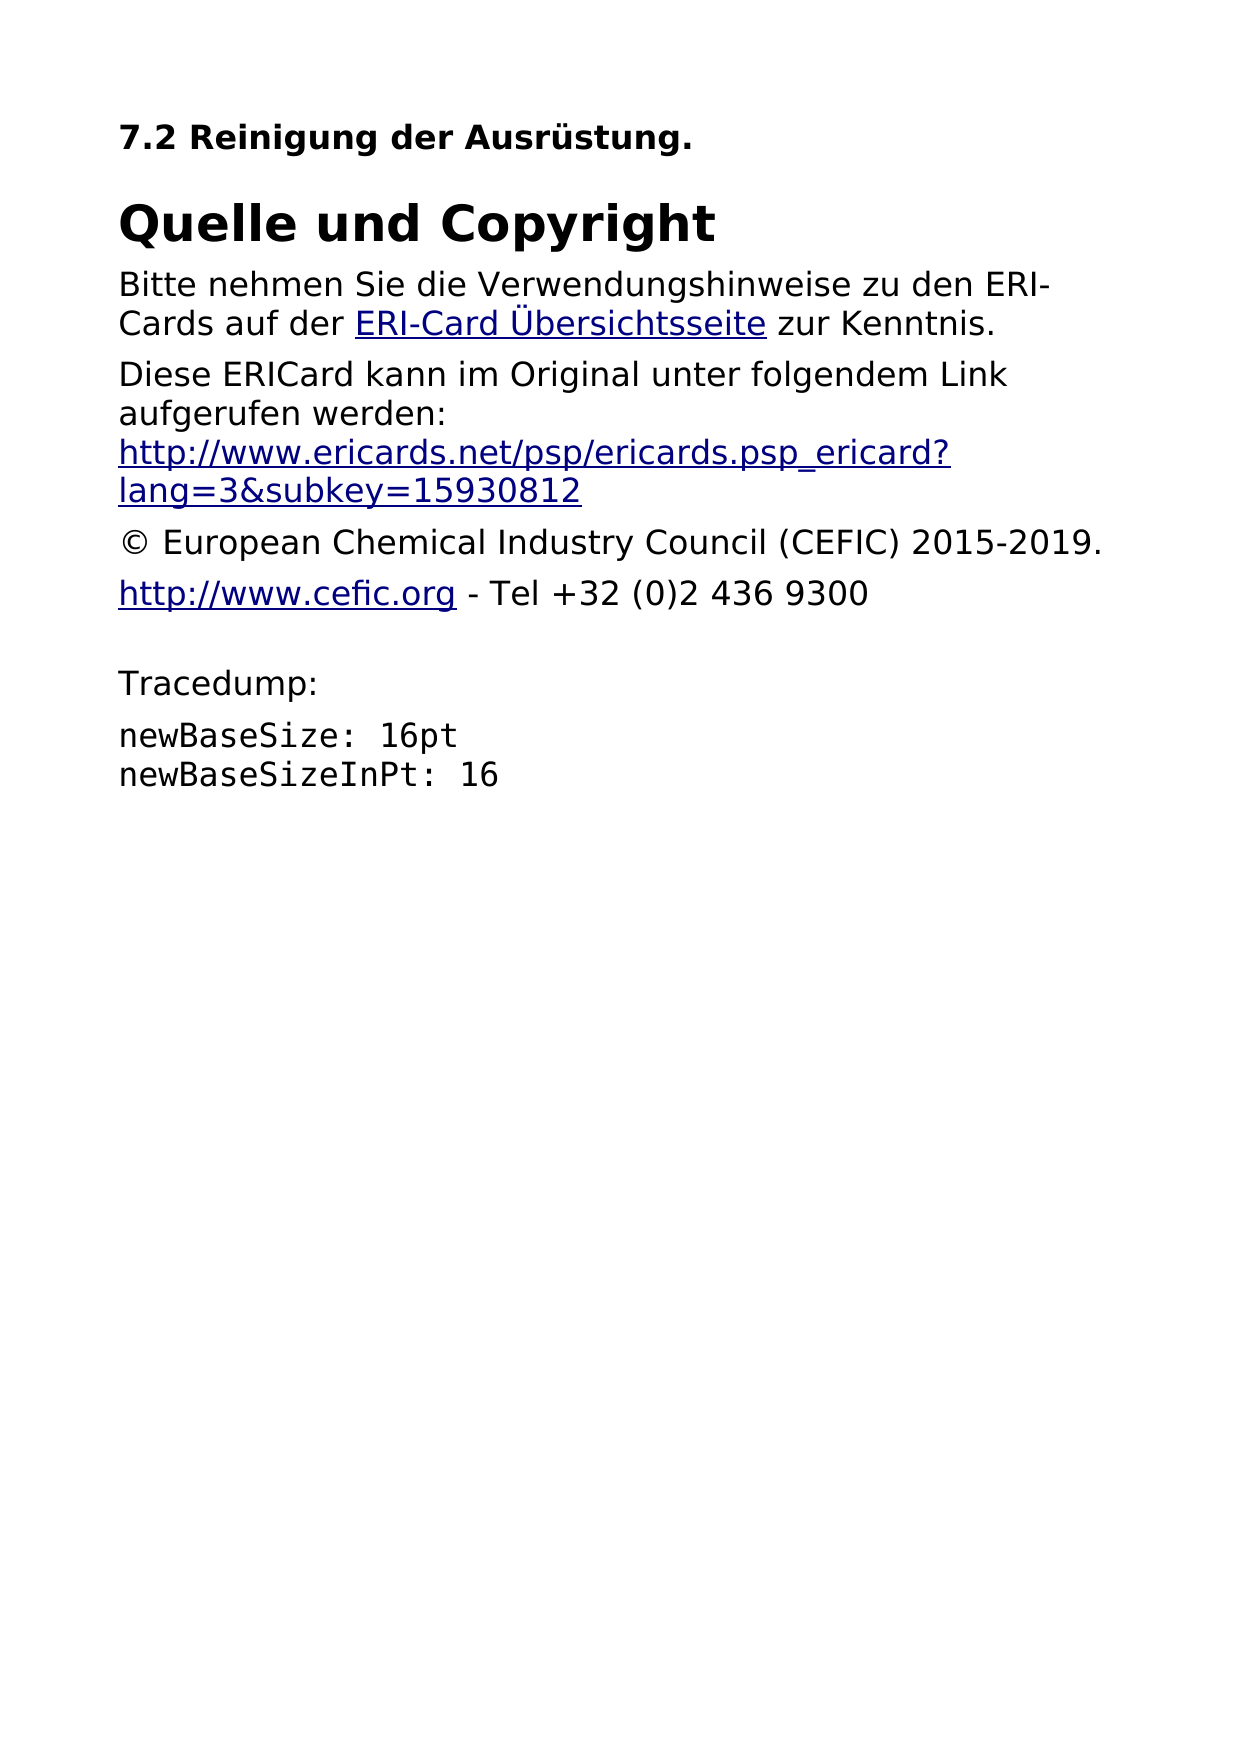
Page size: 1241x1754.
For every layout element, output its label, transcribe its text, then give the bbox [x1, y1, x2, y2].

text Bitte nehmen Sie die Verwendungshinweise zu den ERI-Cards auf der ERI-Card Übersichtsseite zur Kenntnis. [118, 265, 1122, 343]
text Diese ERICard kann im Original unter folgendem Link aufgerufen werden: http://www.ericards.net/psp/ericards.psp_ericard?lang=3&subkey=15930812 [118, 355, 1122, 511]
subtitle Quelle und Copyright [118, 194, 1122, 253]
text http://www.cefic.org - Tel +32 (0)2 436 9300 [118, 575, 1122, 613]
text Tracedump: [118, 626, 1122, 704]
text © European Chemical Industry Council (CEFIC) 2015-2019. [118, 523, 1122, 562]
subtitle 7.2 Reinigung der Ausrüstung. [118, 118, 1122, 157]
text newBaseSize: 16pt newBaseSizeInPt: 16 [118, 716, 1122, 794]
